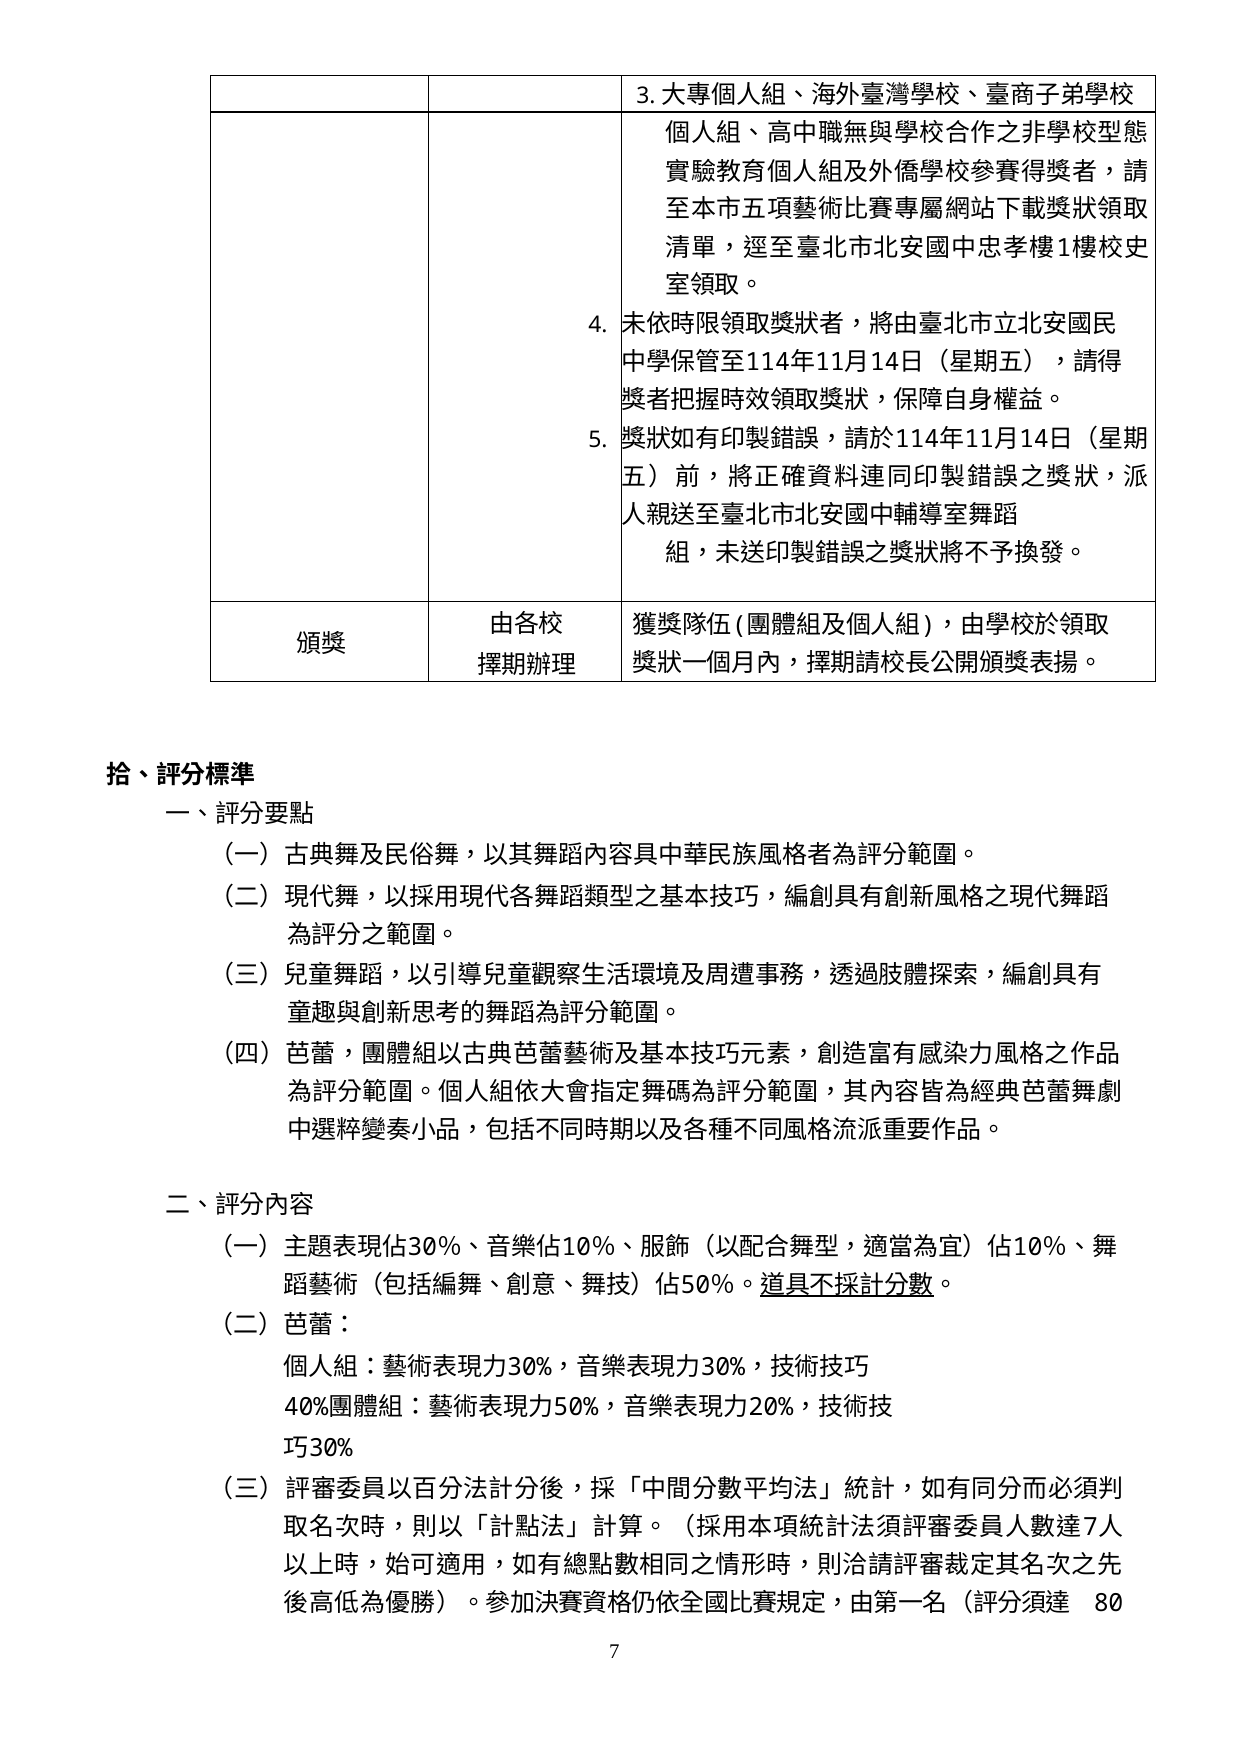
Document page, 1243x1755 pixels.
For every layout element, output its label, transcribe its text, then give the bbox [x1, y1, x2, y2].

text （一）主題表現佔30％、音樂佔10％、服飾（以配合舞型，適當為宜）佔10％、舞蹈藝術（包括編舞、創意、舞技）佔50％。道具不採計分數。 [208, 1226, 1123, 1300]
text （四）芭蕾，團體組以古典芭蕾藝術及基本技巧元素，創造富有感染力風格之作品為評分範圍。個人組依大會指定舞碼為評分範圍，其內容皆為經典芭蕾舞劇中選粹變奏小品，包括不同時期以及各種不同風格流派重要作品。 [209, 1033, 1123, 1146]
text 二、評分內容 [165, 1185, 1184, 1221]
text （一）古典舞及民俗舞，以其舞蹈內容具中華民族風格者為評分範圍。 [209, 835, 1184, 871]
text （二）現代舞，以採用現代各舞蹈類型之基本技巧，編創具有創新風格之現代舞蹈為評分之範圍。 [209, 876, 1123, 950]
table_header [211, 113, 428, 601]
table_cell [429, 76, 621, 111]
table_header 個人組、高中職無與學校合作之非學校型態實驗教育個人組及外僑學校參賽得獎者，請至本市五項藝術比賽專屬網站下載獎狀領取清單，逕至臺北市北安國中忠孝樓1樓校史室領取。 未依時限領取獎狀者，將由臺北市立北安國民中學保管至114年11月14日（星期五），請得獎者把握時效領取獎狀，保障自身權益。 獎狀如有印製錯誤，請於114年11月14日（星期五）前，將正確資料連同印製錯誤之獎狀，派人親送至臺北市北安國中輔導室舞蹈 組，未送印製錯誤之獎狀將不予換發。 [622, 113, 1155, 601]
text 一、評分要點 [165, 793, 1184, 830]
text （二）芭蕾： [208, 1305, 1184, 1341]
table_cell 領取地點：臺北市北安國中忠孝樓1樓校史室 本市公私立高中職以下學校（含團體組及個人組），請逕至本市五項藝術比賽專屬網站下載獎狀領取清單，統一由學校指派專人領取。 大專個人組、海外臺灣學校、臺商子弟學校 [622, 76, 1155, 111]
text 個人組：藝術表現力30%，音樂表現力30%，技術技巧40%團體組：藝術表現力50%，音樂表現力20%，技術技巧30% [283, 1346, 897, 1463]
table_cell [211, 76, 428, 111]
table_cell 由各校 擇期辦理 [429, 602, 621, 681]
table_cell 獲獎隊伍(團體組及個人組)，由學校於領取獎狀一個月內，擇期請校長公開頒獎表揚。 [622, 602, 1155, 681]
table_header [429, 113, 621, 601]
subtitle 拾、評分標準 [106, 755, 1184, 791]
text （三）兒童舞蹈，以引導兒童觀察生活環境及周遭事務，透過肢體探索，編創具有童趣與創新思考的舞蹈為評分範圍。 [209, 955, 1123, 1029]
table_cell 頒獎 [211, 602, 428, 681]
text （三）評審委員以百分法計分後，採「中間分數平均法」統計，如有同分而必須判取名次時，則以「計點法」計算。（採用本項統計法須評審委員人數達7人以上時，始可適用，如有總點數相同之情形時，則洽請評審裁定其名次之先後高低為優勝）。參加決賽資格仍依全國比賽規定，由第一名（評分須達 80 [208, 1468, 1124, 1618]
